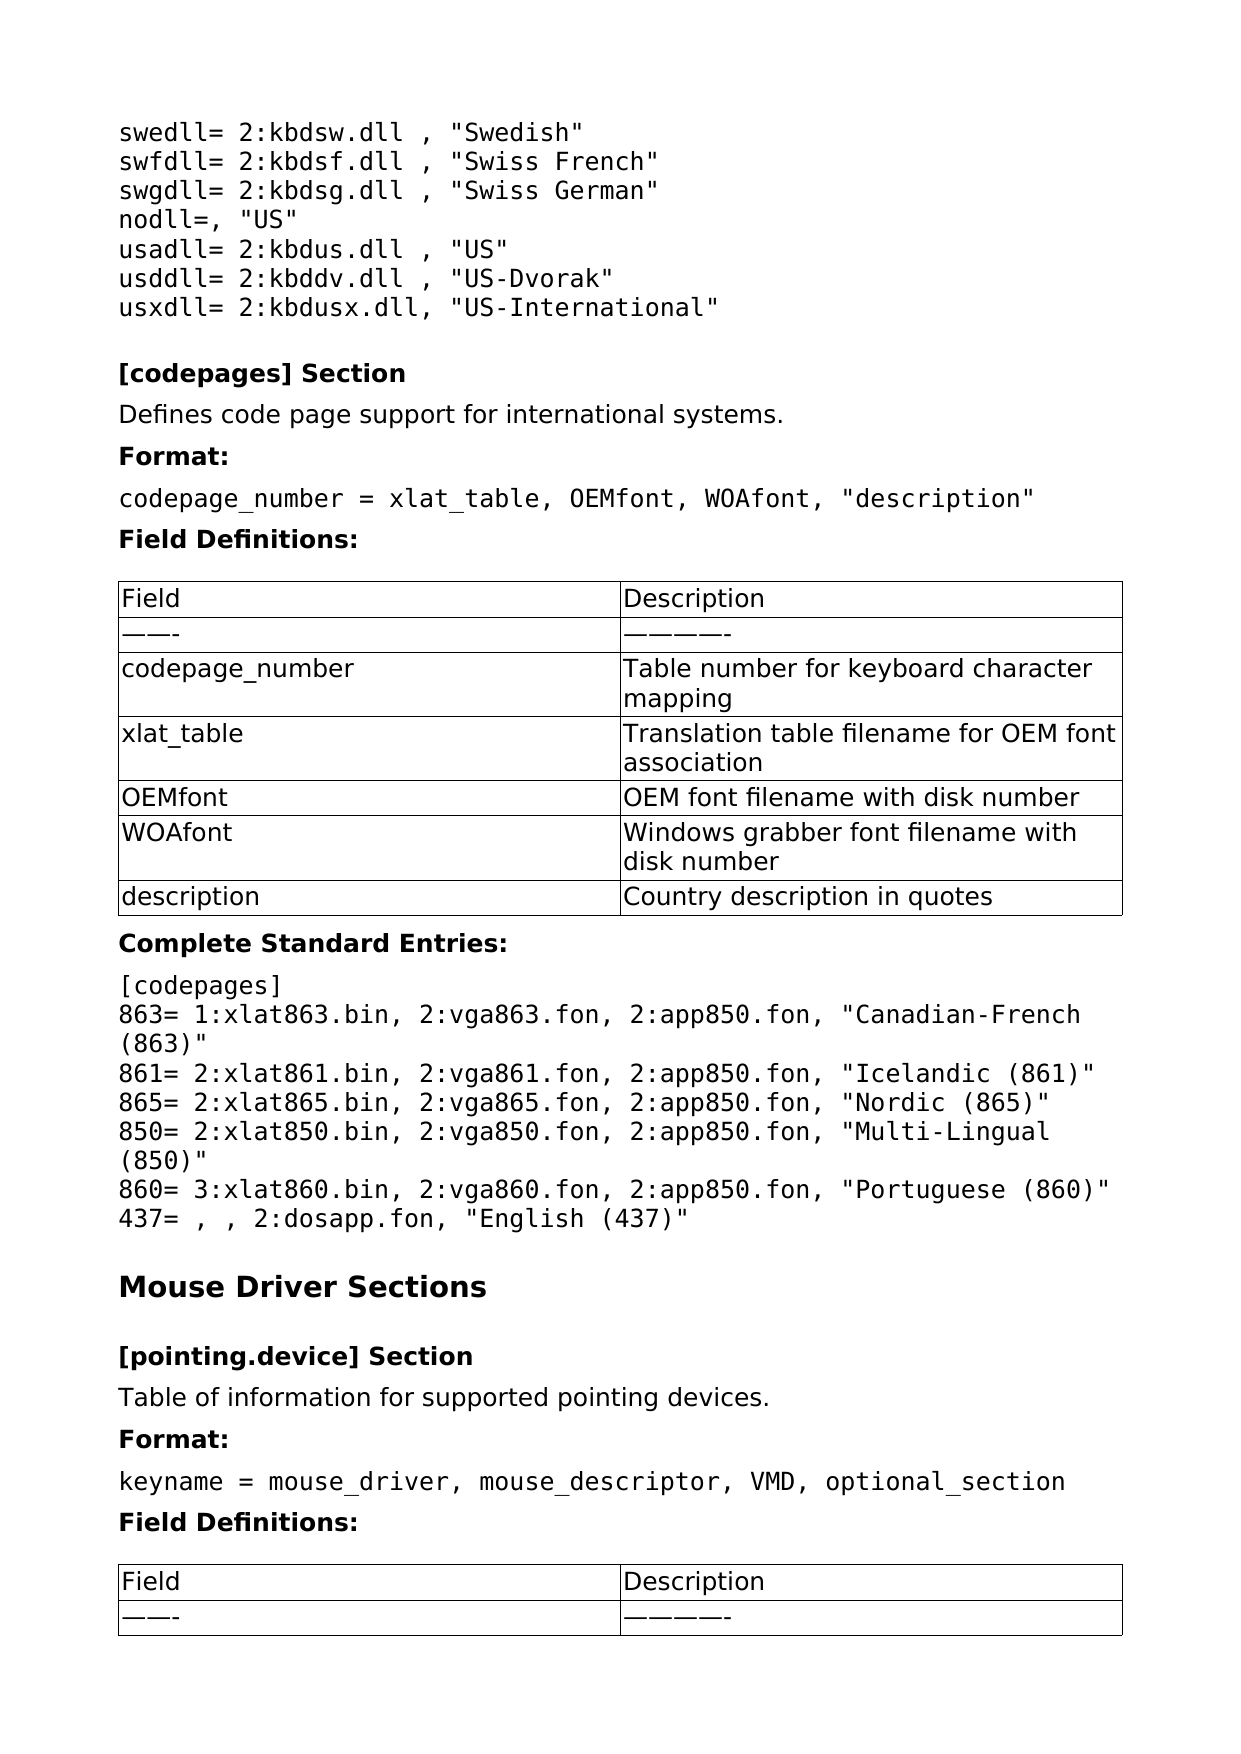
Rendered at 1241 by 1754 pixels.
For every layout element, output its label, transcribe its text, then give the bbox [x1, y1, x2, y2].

table_cell OEM font filename with disk number [621, 781, 1122, 815]
text Defines code page support for international systems. [118, 401, 1122, 430]
table_cell xlat_table [119, 717, 620, 780]
table_header Field [119, 582, 620, 617]
table_cell WOAfont [119, 816, 620, 879]
table_cell Translation table filename for OEM font association [621, 717, 1122, 780]
table_cell Table number for keyboard character mapping [621, 653, 1122, 716]
table_cell ————- [621, 1601, 1122, 1634]
table_header Description [621, 582, 1122, 617]
table_cell Windows grabber font filename with disk number [621, 816, 1122, 879]
text Complete Standard Entries: [118, 929, 1122, 959]
text Field Definitions: [118, 1508, 1122, 1537]
table_cell ——- [119, 1601, 620, 1634]
subtitle [pointing.device] Section [118, 1342, 1122, 1371]
table_header Description [621, 1565, 1122, 1599]
text Field Definitions: [118, 525, 1122, 554]
text Format: [118, 1425, 1122, 1454]
text keyname = mouse_driver, mouse_descriptor, VMD, optional_section [118, 1467, 1122, 1496]
table_cell ————- [621, 618, 1122, 652]
text codepage_number = xlat_table, OEMfont, WOAfont, "description" [118, 484, 1122, 513]
table_cell codepage_number [119, 653, 620, 716]
table_cell description [119, 881, 620, 915]
table_cell OEMfont [119, 781, 620, 815]
text [codepages] 863= 1:xlat863.bin, 2:vga863.fon, 2:app850.fon, "Canadian-French (863)" 861= 2:xlat861.bin, 2:vga861.fon, 2:app850.fon, "Icelandic (861)" 865= 2:xlat865.bin, 2:vga865.fon, 2:app850.fon, "Nordic (865)" 850= 2:xlat850.bin, 2:vga850.fon, 2:app850.fon, "Multi-Lingual (850)" 860= 3:xlat860.bin, 2:vga860.fon, 2:app850.fon, "Portuguese (860)" 437= , , 2:dosapp.fon, "English (437)" [118, 971, 1122, 1234]
subtitle Mouse Driver Sections [118, 1271, 1122, 1304]
text Format: [118, 442, 1122, 472]
table_header Field [119, 1565, 620, 1599]
text swedll= 2:kbdsw.dll , "Swedish" swfdll= 2:kbdsf.dll , "Swiss French" swgdll= 2:kbdsg.dll , "Swiss German" nodll=, "US" usadll= 2:kbdus.dll , "US" usddll= 2:kbddv.dll , "US-Dvorak" usxdll= 2:kbdusx.dll, "US-International" [118, 118, 1122, 322]
subtitle [codepages] Section [118, 359, 1122, 388]
text Table of information for supported pointing devices. [118, 1384, 1122, 1413]
table_cell ——- [119, 618, 620, 652]
table_cell Country description in quotes [621, 881, 1122, 915]
